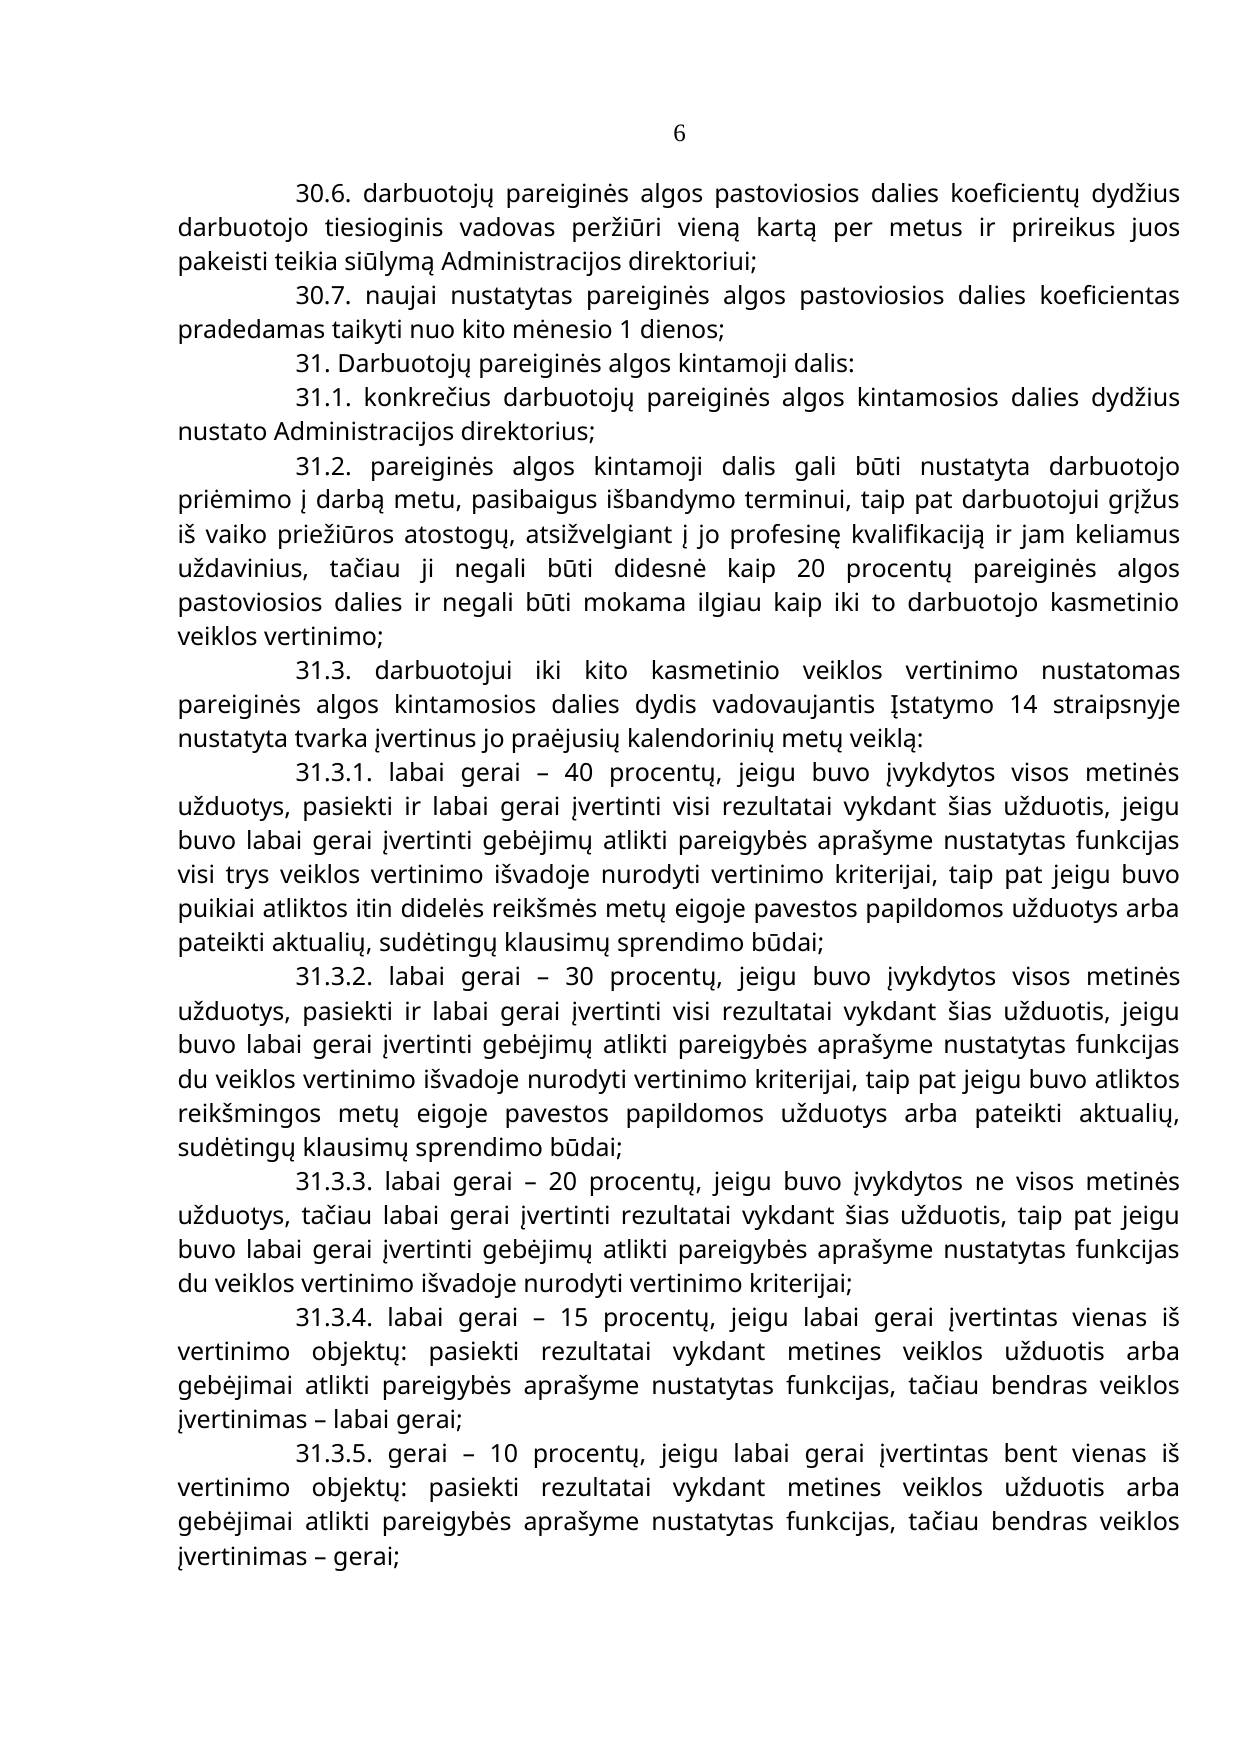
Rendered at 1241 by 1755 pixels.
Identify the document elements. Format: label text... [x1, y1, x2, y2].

text 31.3.4. labai gerai – 15 procentų, jeigu labai gerai įvertintas vienas iš vertinimo objektų: pasiekti rezultatai vykdant metines veiklos užduotis arba gebėjimai atlikti pareigybės aprašyme nustatytas funkcijas, tačiau bendras veiklos įvertinimas – labai gerai; [177, 1300, 1181, 1436]
text 31.3. darbuotojui iki kito kasmetinio veiklos vertinimo nustatomas pareiginės algos kintamosios dalies dydis vadovaujantis Įstatymo 14 straipsnyje nustatyta tvarka įvertinus jo praėjusių kalendorinių metų veiklą: [177, 652, 1181, 755]
text 31.3.2. labai gerai – 30 procentų, jeigu buvo įvykdytos visos metinės užduotys, pasiekti ir labai gerai įvertinti visi rezultatai vykdant šias užduotis, jeigu buvo labai gerai įvertinti gebėjimų atlikti pareigybės aprašyme nustatytas funkcijas du veiklos vertinimo išvadoje nurodyti vertinimo kriterijai, taip pat jeigu buvo atliktos reikšmingos metų eigoje pavestos papildomos užduotys arba pateikti aktualių, sudėtingų klausimų sprendimo būdai; [177, 959, 1181, 1163]
text 31.1. konkrečius darbuotojų pareiginės algos kintamosios dalies dydžius nustato Administracijos direktorius; [177, 380, 1181, 448]
text 31.3.3. labai gerai – 20 procentų, jeigu buvo įvykdytos ne visos metinės užduotys, tačiau labai gerai įvertinti rezultatai vykdant šias užduotis, taip pat jeigu buvo labai gerai įvertinti gebėjimų atlikti pareigybės aprašyme nustatytas funkcijas du veiklos vertinimo išvadoje nurodyti vertinimo kriterijai; [177, 1163, 1181, 1300]
text 31. Darbuotojų pareiginės algos kintamoji dalis: [177, 346, 1181, 380]
text 30.6. darbuotojų pareiginės algos pastoviosios dalies koeficientų dydžius darbuotojo tiesioginis vadovas peržiūri vieną kartą per metus ir prireikus juos pakeisti teikia siūlymą Administracijos direktoriui; [177, 176, 1181, 278]
text 31.3.5. gerai – 10 procentų, jeigu labai gerai įvertintas bent vienas iš vertinimo objektų: pasiekti rezultatai vykdant metines veiklos užduotis arba gebėjimai atlikti pareigybės aprašyme nustatytas funkcijas, tačiau bendras veiklos įvertinimas – gerai; [177, 1436, 1181, 1572]
text 31.3.1. labai gerai – 40 procentų, jeigu buvo įvykdytos visos metinės užduotys, pasiekti ir labai gerai įvertinti visi rezultatai vykdant šias užduotis, jeigu buvo labai gerai įvertinti gebėjimų atlikti pareigybės aprašyme nustatytas funkcijas visi trys veiklos vertinimo išvadoje nurodyti vertinimo kriterijai, taip pat jeigu buvo puikiai atliktos itin didelės reikšmės metų eigoje pavestos papildomos užduotys arba pateikti aktualių, sudėtingų klausimų sprendimo būdai; [177, 755, 1181, 959]
text 30.7. naujai nustatytas pareiginės algos pastoviosios dalies koeficientas pradedamas taikyti nuo kito mėnesio 1 dienos; [177, 278, 1181, 346]
text 31.2. pareiginės algos kintamoji dalis gali būti nustatyta darbuotojo priėmimo į darbą metu, pasibaigus išbandymo terminui, taip pat darbuotojui grįžus iš vaiko priežiūros atostogų, atsižvelgiant į jo profesinę kvalifikaciją ir jam keliamus uždavinius, tačiau ji negali būti didesnė kaip 20 procentų pareiginės algos pastoviosios dalies ir negali būti mokama ilgiau kaip iki to darbuotojo kasmetinio veiklos vertinimo; [177, 448, 1181, 652]
